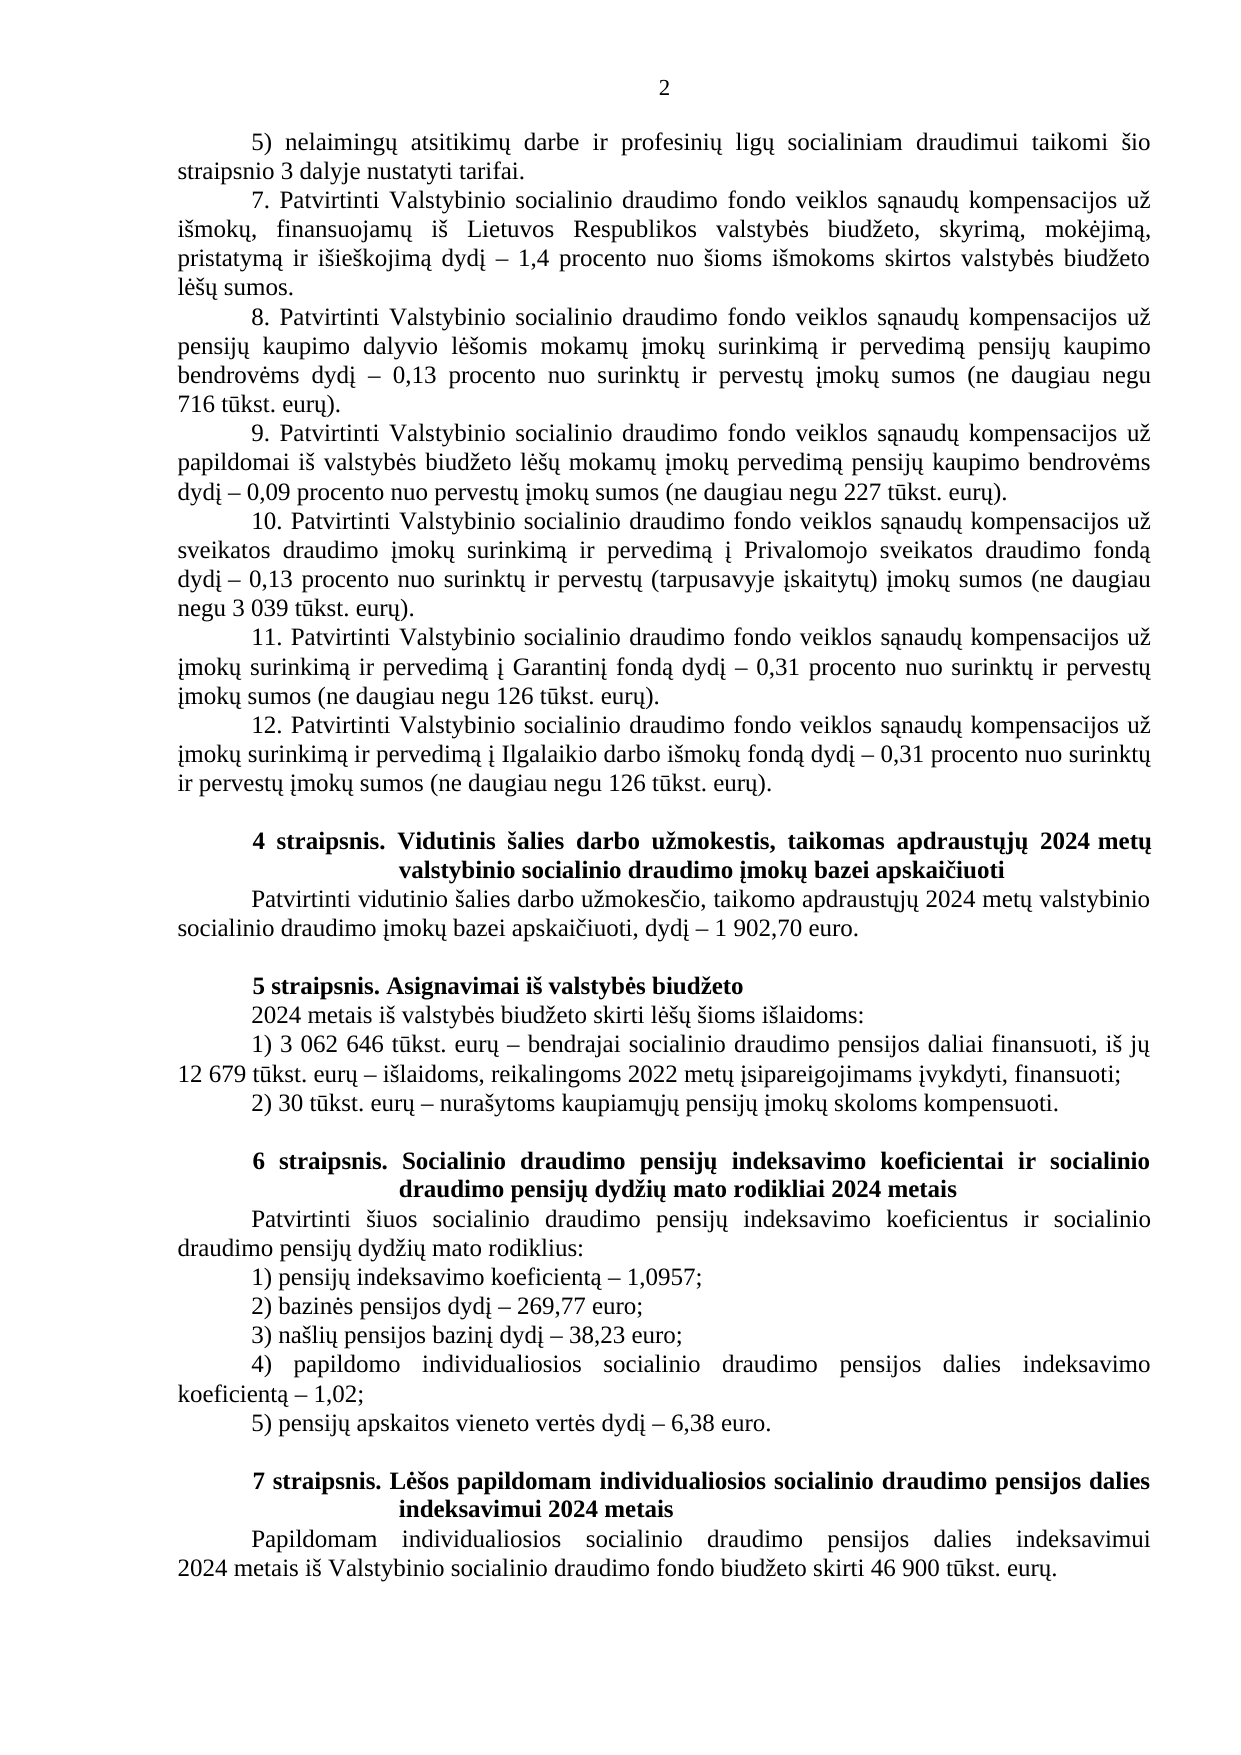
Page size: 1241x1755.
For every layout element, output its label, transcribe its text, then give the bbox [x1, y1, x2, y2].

text Patvirtinti vidutinio šalies darbo užmokesčio, taikomo apdraustųjų 2024 metų valstybinio socialinio draudimo įmokų bazei apskaičiuoti, dydį – 1 902,70 euro. [177, 884, 1152, 942]
text 1) 3 062 646 tūkst. eurų – bendrajai socialinio draudimo pensijos daliai finansuoti, iš jų 12 679 tūkst. eurų – išlaidoms, reikalingoms 2022 metų įsipareigojimams įvykdyti, finansuoti; [177, 1029, 1152, 1087]
text 2) 30 tūkst. eurų – nurašytoms kaupiamųjų pensijų įmokų skoloms kompensuoti. [177, 1087, 1152, 1117]
text 1) pensijų indeksavimo koeficientą – 1,0957; [177, 1262, 1152, 1291]
text Patvirtinti šiuos socialinio draudimo pensijų indeksavimo koeficientus ir socialinio draudimo pensijų dydžių mato rodiklius: [177, 1203, 1152, 1262]
text 9. Patvirtinti Valstybinio socialinio draudimo fondo veiklos sąnaudų kompensacijos už papildomai iš valstybės biudžeto lėšų mokamų įmokų pervedimą pensijų kaupimo bendrovėms dydį – 0,09 procento nuo pervestų įmokų sumos (ne daugiau negu 227 tūkst. eurų). [177, 418, 1152, 505]
text 8. Patvirtinti Valstybinio socialinio draudimo fondo veiklos sąnaudų kompensacijos už pensijų kaupimo dalyvio lėšomis mokamų įmokų surinkimą ir pervedimą pensijų kaupimo bendrovėms dydį – 0,13 procento nuo surinktų ir pervestų įmokų sumos (ne daugiau negu 716 tūkst. eurų). [177, 301, 1152, 418]
text 5) pensijų apskaitos vieneto vertės dydį – 6,38 euro. [177, 1407, 1152, 1437]
text 3) našlių pensijos bazinį dydį – 38,23 euro; [177, 1320, 1152, 1349]
text 7. Patvirtinti Valstybinio socialinio draudimo fondo veiklos sąnaudų kompensacijos už išmokų, finansuojamų iš Lietuvos Respublikos valstybės biudžeto, skyrimą, mokėjimą, pristatymą ir išieškojimą dydį – 1,4 procento nuo šioms išmokoms skirtos valstybės biudžeto lėšų sumos. [177, 184, 1152, 301]
text 6 straipsnis. Socialinio draudimo pensijų indeksavimo koeficientai ir socialinio draudimo pensijų dydžių mato rodikliai 2024 metais [252, 1146, 1152, 1203]
text 7 straipsnis. Lėšos papildomam individualiosios socialinio draudimo pensijos dalies indeksavimui 2024 metais [252, 1466, 1152, 1523]
text 4) papildomo individualiosios socialinio draudimo pensijos dalies indeksavimo koeficientą – 1,02; [177, 1349, 1152, 1407]
text 2) bazinės pensijos dydį – 269,77 euro; [177, 1291, 1152, 1320]
text 4 straipsnis. Vidutinis šalies darbo užmokestis, taikomas apdraustųjų 2024 metų valstybinio socialinio draudimo įmokų bazei apskaičiuoti [252, 826, 1152, 884]
text 11. Patvirtinti Valstybinio socialinio draudimo fondo veiklos sąnaudų kompensacijos už įmokų surinkimą ir pervedimą į Garantinį fondą dydį – 0,31 procento nuo surinktų ir pervestų įmokų sumos (ne daugiau negu 126 tūkst. eurų). [177, 622, 1152, 709]
text 2024 metais iš valstybės biudžeto skirti lėšų šioms išlaidoms: [177, 1000, 1152, 1029]
text Papildomam individualiosios socialinio draudimo pensijos dalies indeksavimui 2024 metais iš Valstybinio socialinio draudimo fondo biudžeto skirti 46 900 tūkst. eurų. [177, 1523, 1152, 1582]
text 5 straipsnis. Asignavimai iš valstybės biudžeto [252, 971, 1152, 1000]
text 5) nelaimingų atsitikimų darbe ir profesinių ligų socialiniam draudimui taikomi šio straipsnio 3 dalyje nustatyti tarifai. [177, 126, 1152, 184]
text 10. Patvirtinti Valstybinio socialinio draudimo fondo veiklos sąnaudų kompensacijos už sveikatos draudimo įmokų surinkimą ir pervedimą į Privalomojo sveikatos draudimo fondą dydį – 0,13 procento nuo surinktų ir pervestų (tarpusavyje įskaitytų) įmokų sumos (ne daugiau negu 3 039 tūkst. eurų). [177, 505, 1152, 622]
text 12. Patvirtinti Valstybinio socialinio draudimo fondo veiklos sąnaudų kompensacijos už įmokų surinkimą ir pervedimą į Ilgalaikio darbo išmokų fondą dydį – 0,31 procento nuo surinktų ir pervestų įmokų sumos (ne daugiau negu 126 tūkst. eurų). [177, 709, 1152, 797]
